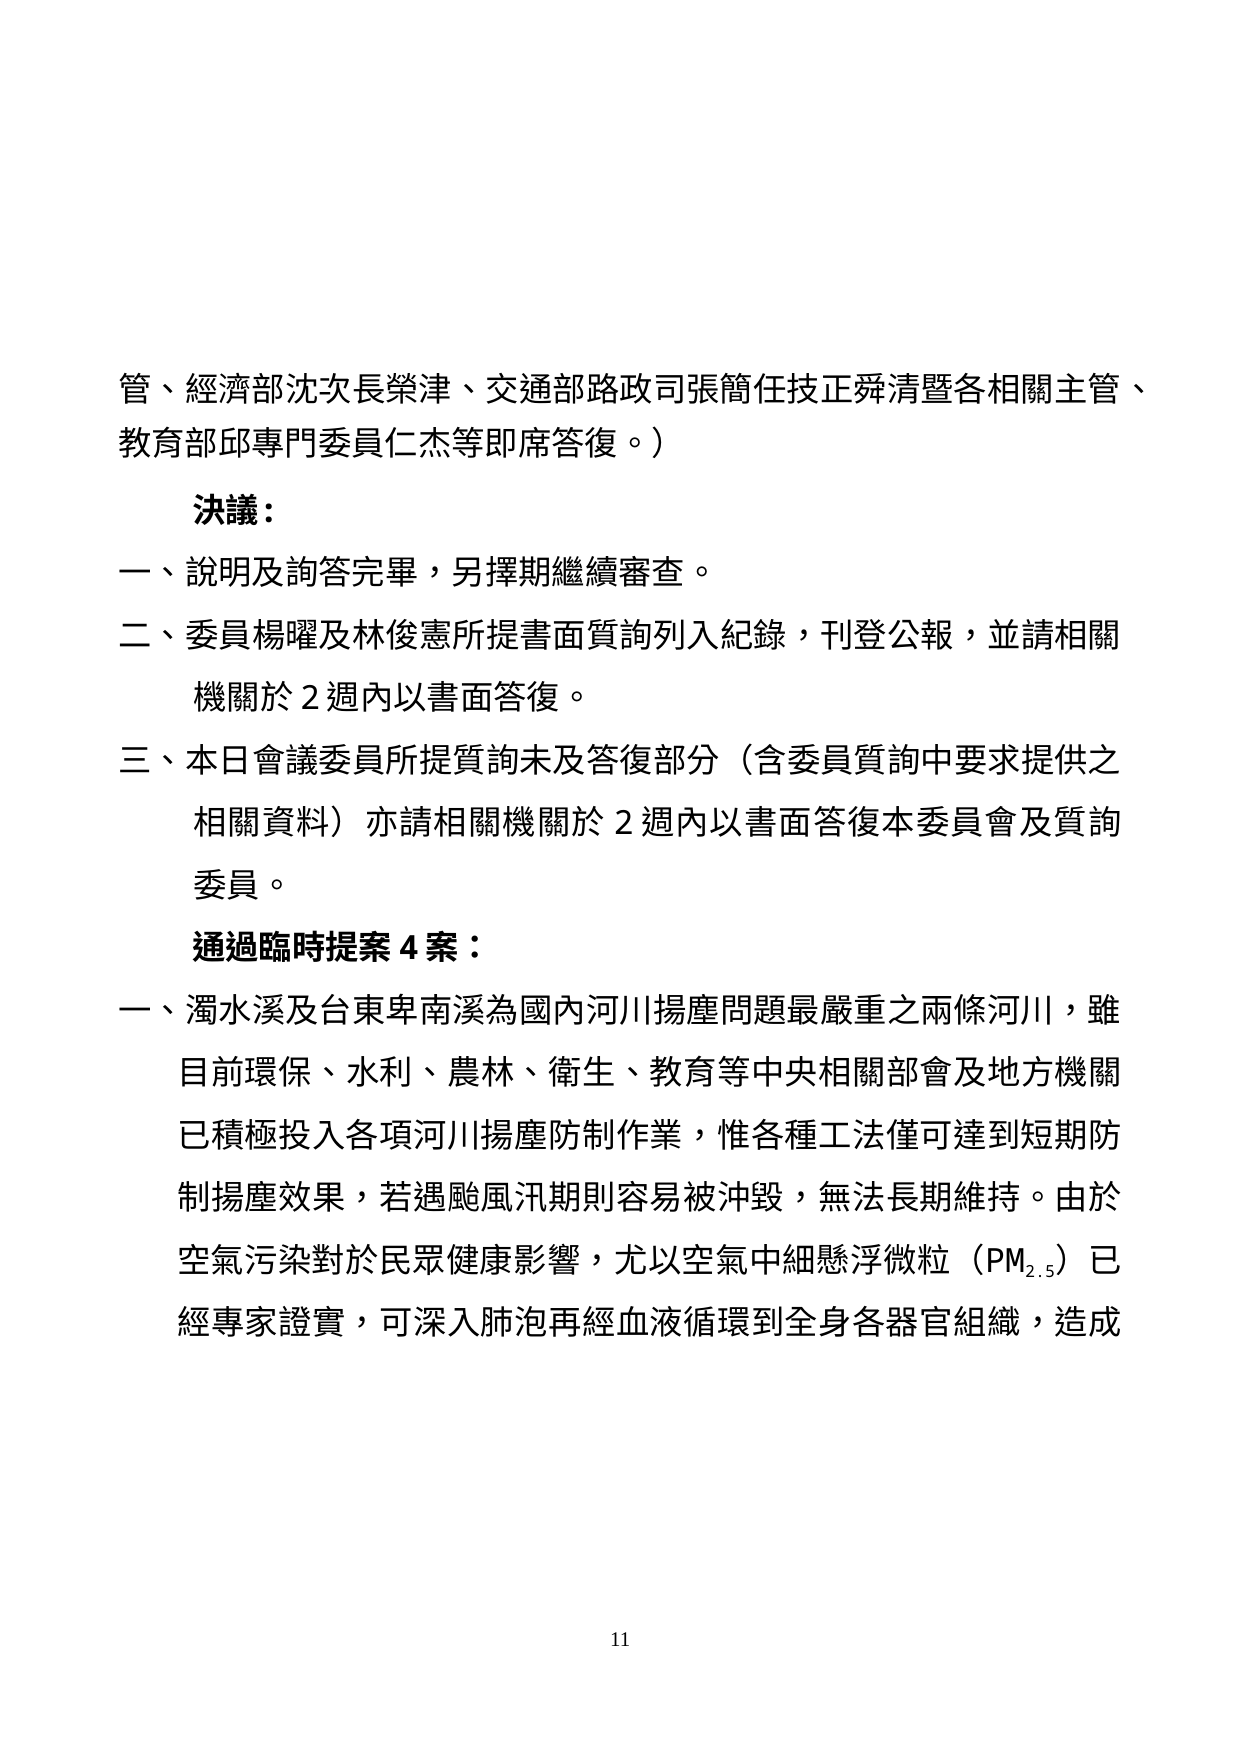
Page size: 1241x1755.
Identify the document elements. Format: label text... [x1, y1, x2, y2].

text 通過臨時提案4案： [117, 903, 1122, 966]
text 決議: [117, 466, 1122, 528]
text 一、說明及詢答完畢，另擇期繼續審查。 [118, 528, 1122, 591]
text （本日會議經委員何欣純、林淑芬及蘇治芬說明提案旨趣，並由行政院環境保護署魏署長國彥列席說明並備詢。委員蔣萬安、洪慈庸、林靜儀、吳焜裕、劉建國、吳玉琴、陳宜民、陳曼麗、陳瑩、鍾孔炤、李彥秀、黃秀芳、林淑芬、王育敏、李昆澤、許毓仁、賴瑞隆、徐榛蔚等18人提出質詢，均經行政院環境保護署魏署長國彥暨各相關主管、經濟部沈次長榮津、交通部路政司張簡任技正舜清暨各相關主管、教育部邱專門委員仁杰等即席答復。） [118, 358, 1122, 466]
text 二、委員楊曜及林俊憲所提書面質詢列入紀錄，刊登公報，並請相關機關於2週內以書面答復。 [118, 591, 1122, 716]
text 三、本日會議委員所提質詢未及答復部分（含委員質詢中要求提供之相關資料）亦請相關機關於2週內以書面答復本委員會及質詢委員。 [118, 716, 1122, 903]
text 一、濁水溪及台東卑南溪為國內河川揚塵問題最嚴重之兩條河川，雖目前環保、水利、農林、衛生、教育等中央相關部會及地方機關已積極投入各項河川揚塵防制作業，惟各種工法僅可達到短期防制揚塵效果，若遇颱風汛期則容易被沖毀，無法長期維持。由於空氣污染對於民眾健康影響，尤以空氣中細懸浮微粒（PM2.5）已經專家證實，可深入肺泡再經血液循環到全身各器官組織，造成全身性毒害。為落實政府對國人健康之保護，爰要求環保署及相關單位除繼續改善及加強河川揚塵防制工作外，亦請環保署比照濁水溪河川揚塵監測站規模，於台東卑南溪增設河川揚塵監測站。 [118, 966, 1122, 1341]
